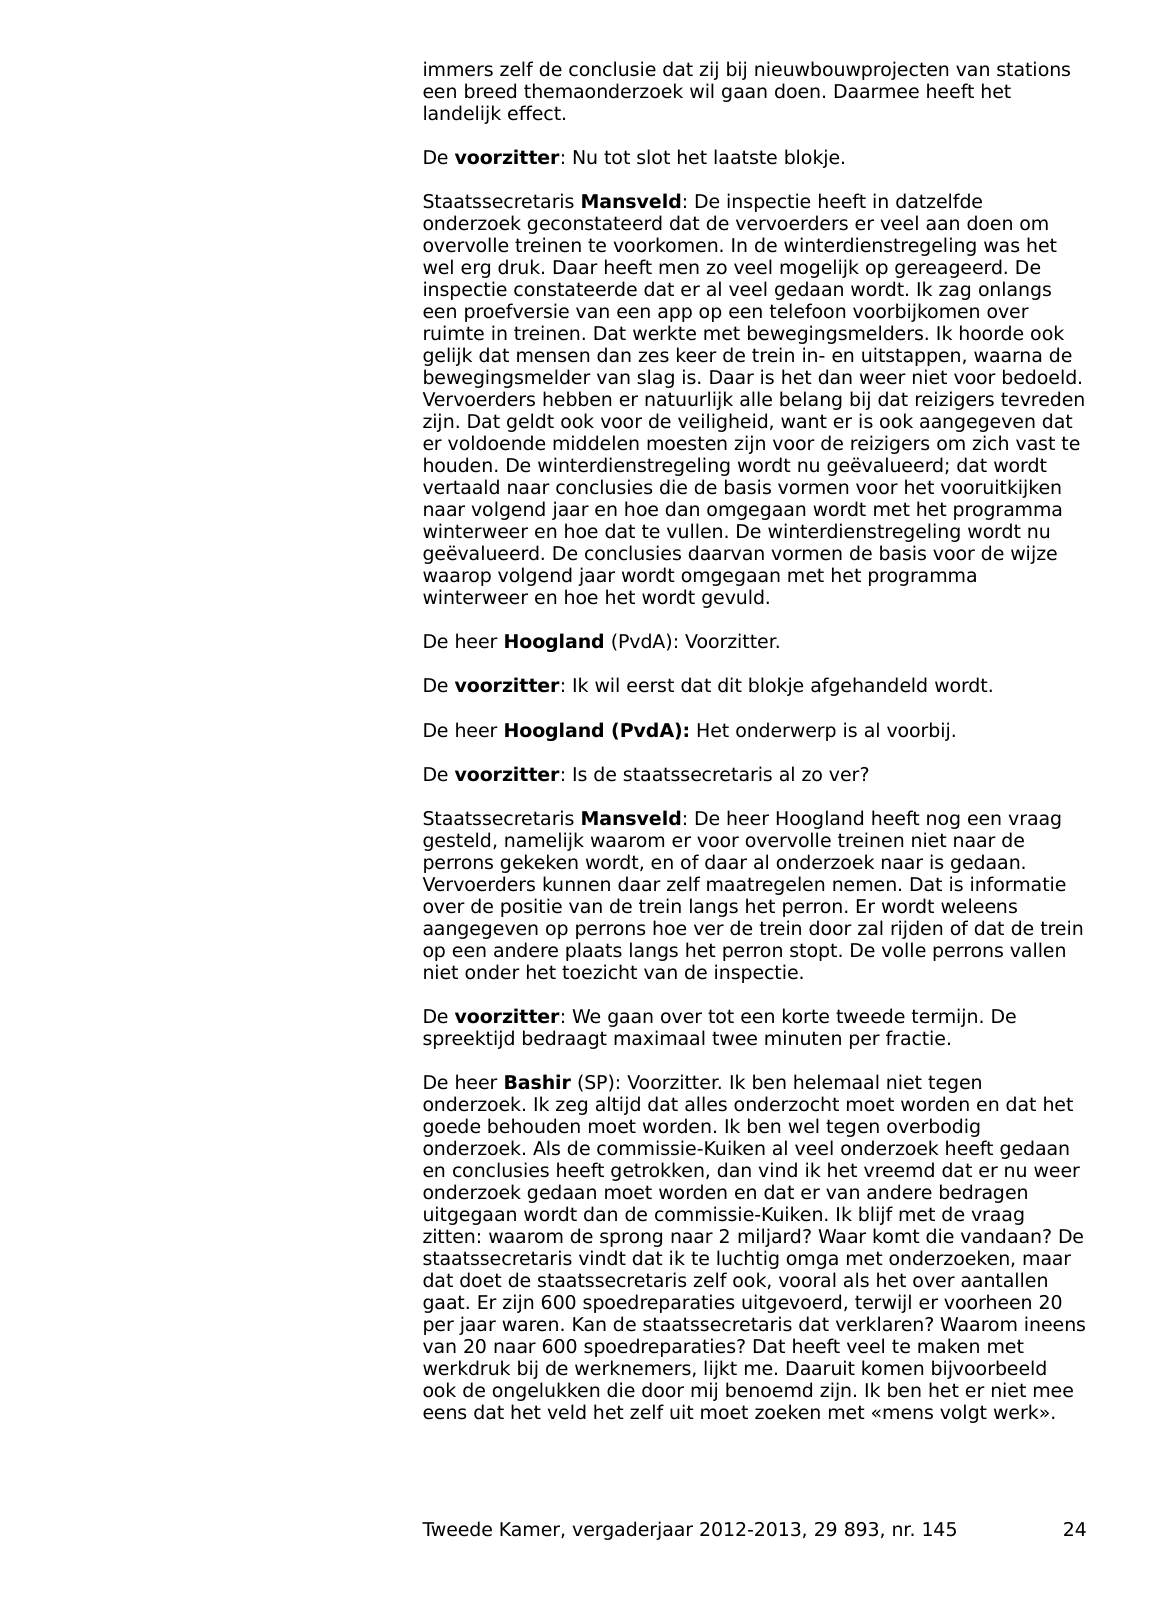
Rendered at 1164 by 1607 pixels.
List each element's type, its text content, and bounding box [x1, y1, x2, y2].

text Staatssecretaris Mansveld: De inspectie heeft in datzelfde onderzoek geconstateerd dat de vervoerders er veel aan doen om overvolle treinen te voorkomen. In de winterdienstregeling was het wel erg druk. Daar heeft men zo veel mogelijk op gereageerd. De inspectie constateerde dat er al veel gedaan wordt. Ik zag onlangs een proefversie van een app op een telefoon voorbijkomen over ruimte in treinen. Dat werkte met bewegingsmelders. Ik hoorde ook gelijk dat mensen dan zes keer de trein in- en uitstappen, waarna de bewegingsmelder van slag is. Daar is het dan weer niet voor bedoeld. Vervoerders hebben er natuurlijk alle belang bij dat reizigers tevreden zijn. Dat geldt ook voor de veiligheid, want er is ook aangegeven dat er voldoende middelen moesten zijn voor de reizigers om zich vast te houden. De winterdienstregeling wordt nu geëvalueerd; dat wordt vertaald naar conclusies die de basis vormen voor het vooruitkijken naar volgend jaar en hoe dan omgegaan wordt met het programma winterweer en hoe dat te vullen. De winterdienstregeling wordt nu geëvalueerd. De conclusies daarvan vormen de basis voor de wijze waarop volgend jaar wordt omgegaan met het programma winterweer en hoe het wordt gevuld. [422, 191, 1087, 609]
text immers zelf de conclusie dat zij bij nieuwbouwprojecten van stations een breed themaonderzoek wil gaan doen. Daarmee heeft het landelijk effect. [422, 59, 1087, 125]
text De voorzitter: Is de staatssecretaris al zo ver? [422, 764, 1087, 786]
text De voorzitter: Ik wil eerst dat dit blokje afgehandeld wordt. [422, 675, 1087, 697]
text De heer Hoogland (PvdA): Het onderwerp is al voorbij. [422, 719, 1087, 741]
text Staatssecretaris Mansveld: De heer Hoogland heeft nog een vraag gesteld, namelijk waarom er voor overvolle treinen niet naar de perrons gekeken wordt, en of daar al onderzoek naar is gedaan. Vervoerders kunnen daar zelf maatregelen nemen. Dat is informatie over de positie van de trein langs het perron. Er wordt weleens aangegeven op perrons hoe ver de trein door zal rijden of dat de trein op een andere plaats langs het perron stopt. De volle perrons vallen niet onder het toezicht van de inspectie. [422, 808, 1087, 984]
text De voorzitter: We gaan over tot een korte tweede termijn. De spreektijd bedraagt maximaal twee minuten per fractie. [422, 1006, 1087, 1050]
text De heer Bashir (SP): Voorzitter. Ik ben helemaal niet tegen onderzoek. Ik zeg altijd dat alles onderzocht moet worden en dat het goede behouden moet worden. Ik ben wel tegen overbodig onderzoek. Als de commissie-Kuiken al veel onderzoek heeft gedaan en conclusies heeft getrokken, dan vind ik het vreemd dat er nu weer onderzoek gedaan moet worden en dat er van andere bedragen uitgegaan wordt dan de commissie-Kuiken. Ik blijf met de vraag zitten: waarom de sprong naar 2 miljard? Waar komt die vandaan? De staatssecretaris vindt dat ik te luchtig omga met onderzoeken, maar dat doet de staatssecretaris zelf ook, vooral als het over aantallen gaat. Er zijn 600 spoedreparaties uitgevoerd, terwijl er voorheen 20 per jaar waren. Kan de staatssecretaris dat verklaren? Waarom ineens van 20 naar 600 spoedreparaties? Dat heeft veel te maken met werkdruk bij de werknemers, lijkt me. Daaruit komen bijvoorbeeld ook de ongelukken die door mij benoemd zijn. Ik ben het er niet mee eens dat het veld het zelf uit moet zoeken met «mens volgt werk». [422, 1072, 1087, 1424]
text De heer Hoogland (PvdA): Voorzitter. [422, 631, 1087, 653]
text De voorzitter: Nu tot slot het laatste blokje. [422, 147, 1087, 169]
